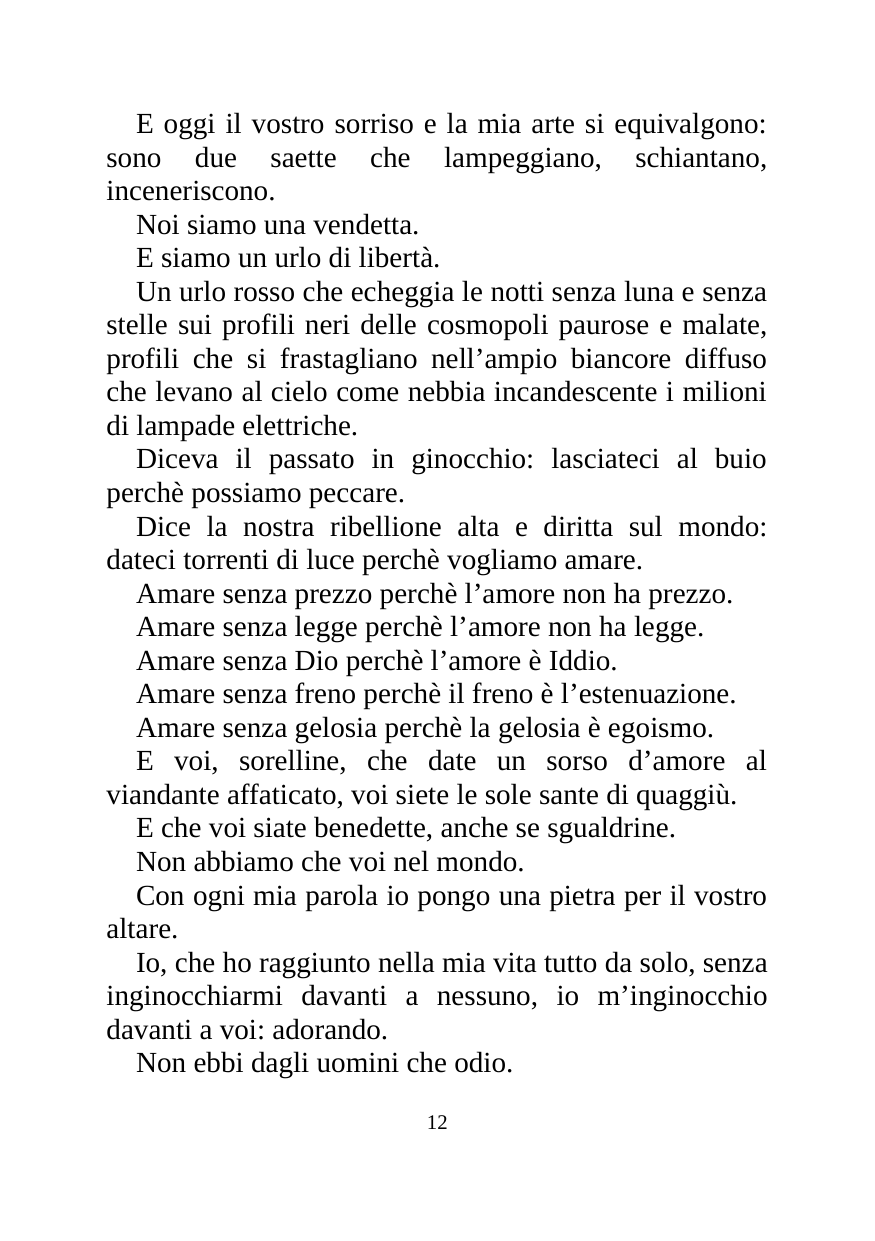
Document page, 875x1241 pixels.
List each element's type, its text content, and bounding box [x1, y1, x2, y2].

text Noi siamo una vendetta. [106, 207, 768, 240]
text Non ebbi dagli uomini che odio. [106, 1045, 768, 1079]
text E voi, sorelline, che date un sorso d’amore al viandante affaticato, voi siete le sole sante di quaggiù. [106, 743, 768, 811]
text E siamo un urlo di libertà. [106, 240, 768, 274]
text Amare senza prezzo perchè l’amore non ha prezzo. [106, 576, 768, 609]
text Non abbiamo che voi nel mondo. [106, 844, 768, 878]
text Amare senza legge perchè l’amore non ha legge. [106, 609, 768, 643]
text Io, che ho raggiunto nella mia vita tutto da solo, senza inginocchiarmi davanti a nessuno, io m’inginocchio davanti a voi: adorando. [106, 945, 768, 1045]
text Un urlo rosso che echeggia le notti senza luna e senza stelle sui profili neri delle cosmopoli paurose e malate, profili che si frastagliano nell’ampio biancore diffuso che levano al cielo come nebbia incandescente i milioni di lampade elettriche. [106, 274, 768, 442]
text Dice la nostra ribellione alta e diritta sul mondo: dateci torrenti di luce perchè vogliamo amare. [106, 509, 768, 576]
text Amare senza Dio perchè l’amore è Iddio. [106, 643, 768, 676]
text Diceva il passato in ginocchio: lasciateci al buio perchè possiamo peccare. [106, 442, 768, 509]
text Amare senza freno perchè il freno è l’estenuazione. [106, 676, 768, 710]
text Con ogni mia parola io pongo una pietra per il vostro altare. [106, 878, 768, 945]
text Amare senza gelosia perchè la gelosia è egoismo. [106, 710, 768, 743]
text E oggi il vostro sorriso e la mia arte si equivalgono: sono due saette che lampeggiano, schiantano, inceneriscono. [106, 106, 768, 207]
text E che voi siate benedette, anche se sgualdrine. [106, 811, 768, 844]
